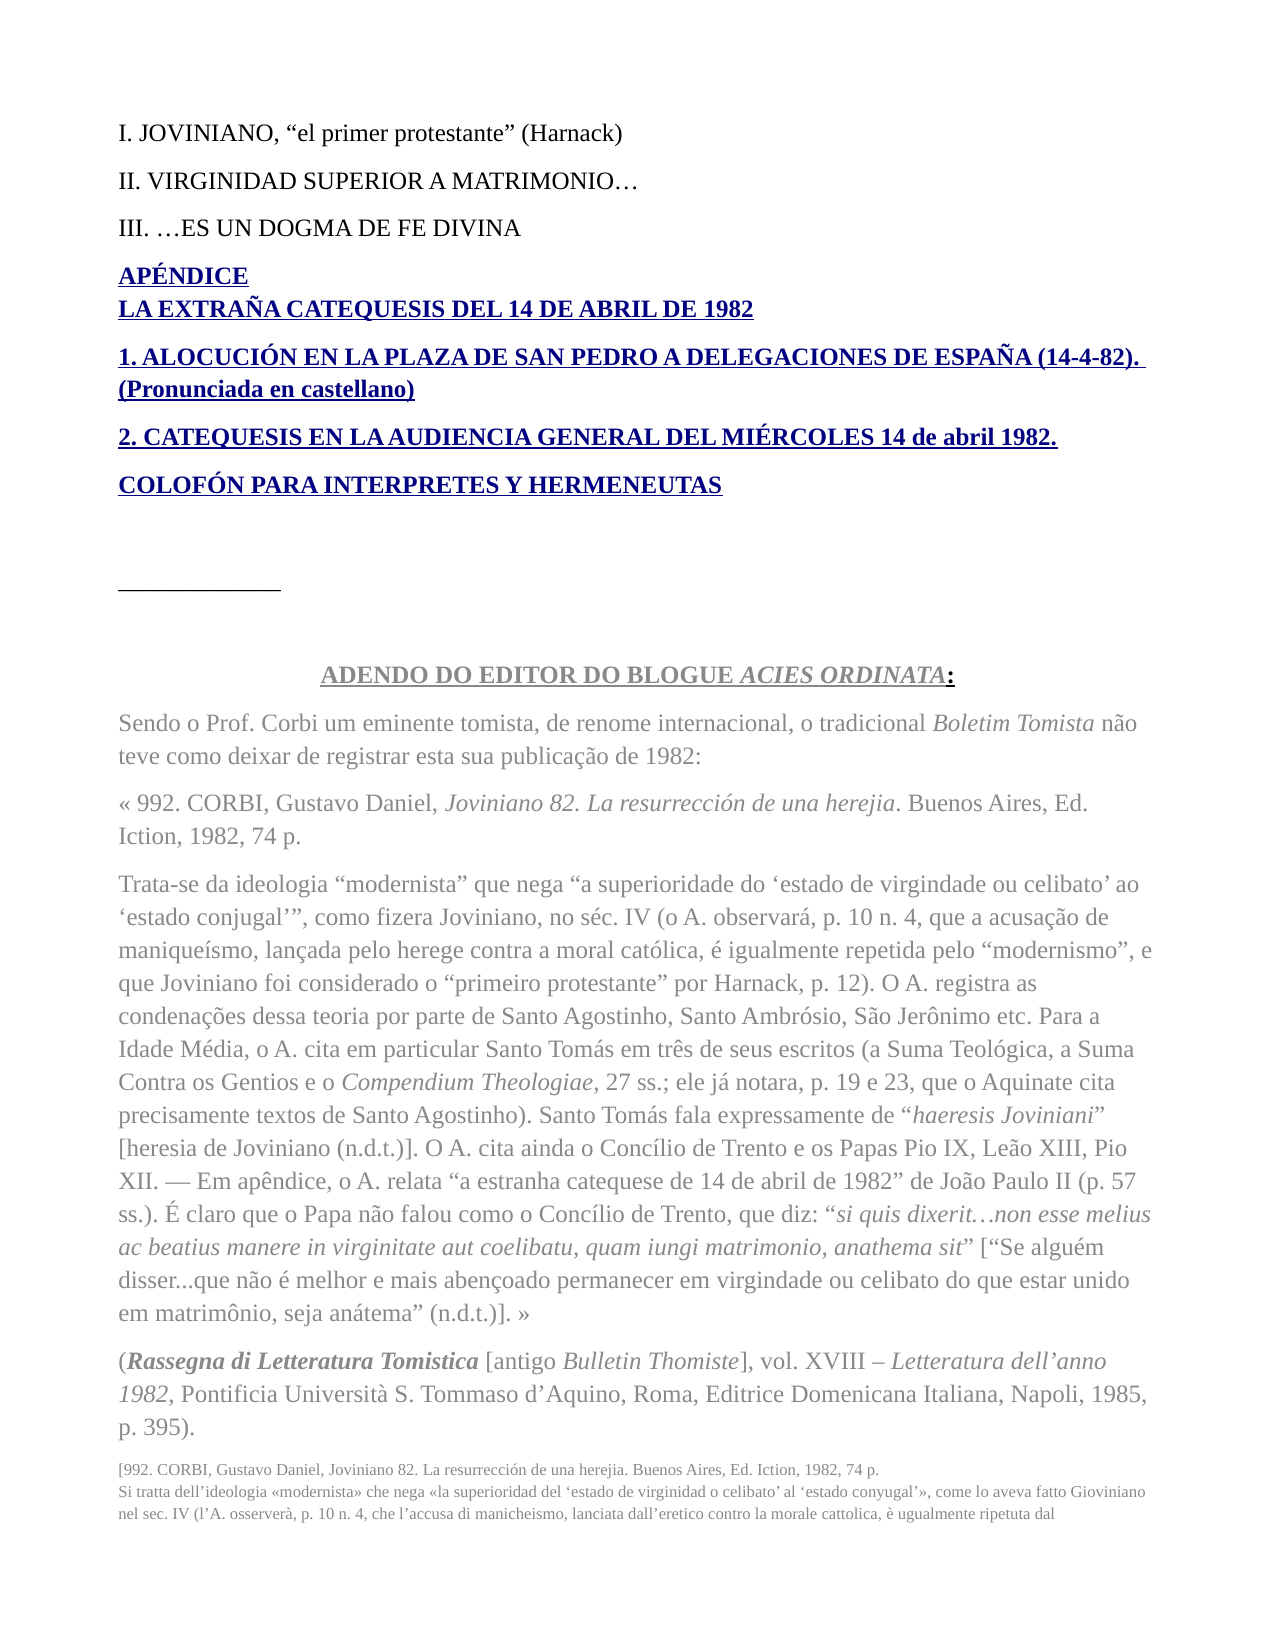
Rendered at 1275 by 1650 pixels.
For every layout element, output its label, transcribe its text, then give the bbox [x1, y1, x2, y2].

text (Rassegna di Letteratura Tomistica [antigo Bulletin Thomiste], vol. XVIII – Letteratura dell’anno 1982, Pontificia Università S. Tommaso d’Aquino, Roma, Editrice Domenicana Italiana, Napoli, 1985, p. 395). [118, 1346, 1157, 1441]
text COLOFÓN PARA INTERPRETES Y HERMENEUTAS [118, 470, 1157, 498]
text _____________ [118, 565, 1157, 594]
text Sendo o Prof. Corbi um eminente tomista, de renome internacional, o tradicional Boletim Tomista não teve como deixar de registrar esta sua publicação de 1982: [118, 708, 1157, 769]
text II. VIRGINIDAD SUPERIOR A MATRIMONIO… [118, 166, 1157, 194]
text I. JOVINIANO, “el primer protestante” (Harnack) [118, 118, 1157, 147]
text 1. ALOCUCIÓN EN LA PLAZA DE SAN PEDRO A DELEGACIONES DE ESPAÑA (14-4-82). (Pronunciada en castellano) [118, 342, 1157, 403]
text 2. CATEQUESIS EN LA AUDIENCIA GENERAL DEL MIÉRCOLES 14 de abril 1982. [118, 422, 1157, 451]
text [992. CORBI, Gustavo Daniel, Joviniano 82. La resurrección de una herejia. Buenos Aires, Ed. Iction, 1982, 74 p. Si tratta dell’ideologia «modernista» che nega «la superioridad del ‘estado de virginidad o celibato’ al ‘estado conyugal’», come lo aveva fatto Gioviniano nel sec. IV (l’A. osserverà, p. 10 n. 4, che l’accusa di manicheismo, lanciata dall’eretico contro la morale cattolica, è ugualmente ripetuta dal [118, 1459, 1157, 1523]
text « 992. CORBI, Gustavo Daniel, Joviniano 82. La resurrección de una herejia. Buenos Aires, Ed. Iction, 1982, 74 p. [118, 788, 1157, 850]
text III. …ES UN DOGMA DE FE DIVINA [118, 213, 1157, 242]
text ADENDO DO EDITOR DO BLOGUE ACIES ORDINATA: [118, 660, 1157, 689]
text APÉNDICE LA EXTRAÑA CATEQUESIS DEL 14 DE ABRIL DE 1982 [118, 261, 1157, 323]
text Trata-se da ideologia “modernista” que nega “a superioridade do ‘estado de virgindade ou celibato’ ao ‘estado conjugal’”, como fizera Joviniano, no séc. IV (o A. observará, p. 10 n. 4, que a acusação de maniqueísmo, lançada pelo herege contra a moral católica, é igualmente repetida pelo “modernismo”, e que Joviniano foi considerado o “primeiro protestante” por Harnack, p. 12). O A. registra as condenações dessa teoria por parte de Santo Agostinho, Santo Ambrósio, São Jerônimo etc. Para a Idade Média, o A. cita em particular Santo Tomás em três de seus escritos (a Suma Teológica, a Suma Contra os Gentios e o Compendium Theologiae, 27 ss.; ele já notara, p. 19 e 23, que o Aquinate cita precisamente textos de Santo Agostinho). Santo Tomás fala expressamente de “haeresis Joviniani” [heresia de Joviniano (n.d.t.)]. O A. cita ainda o Concílio de Trento e os Papas Pio IX, Leão XIII, Pio XII. — Em apêndice, o A. relata “a estranha catequese de 14 de abril de 1982” de João Paulo II (p. 57 ss.). É claro que o Papa não falou como o Concílio de Trento, que diz: “si quis dixerit…non esse melius ac beatius manere in virginitate aut coelibatu, quam iungi matrimonio, anathema sit” [“Se alguém disser...que não é melhor e mais abençoado permanecer em virgindade ou celibato do que estar unido em matrimônio, seja anátema” (n.d.t.)]. » [118, 869, 1157, 1327]
